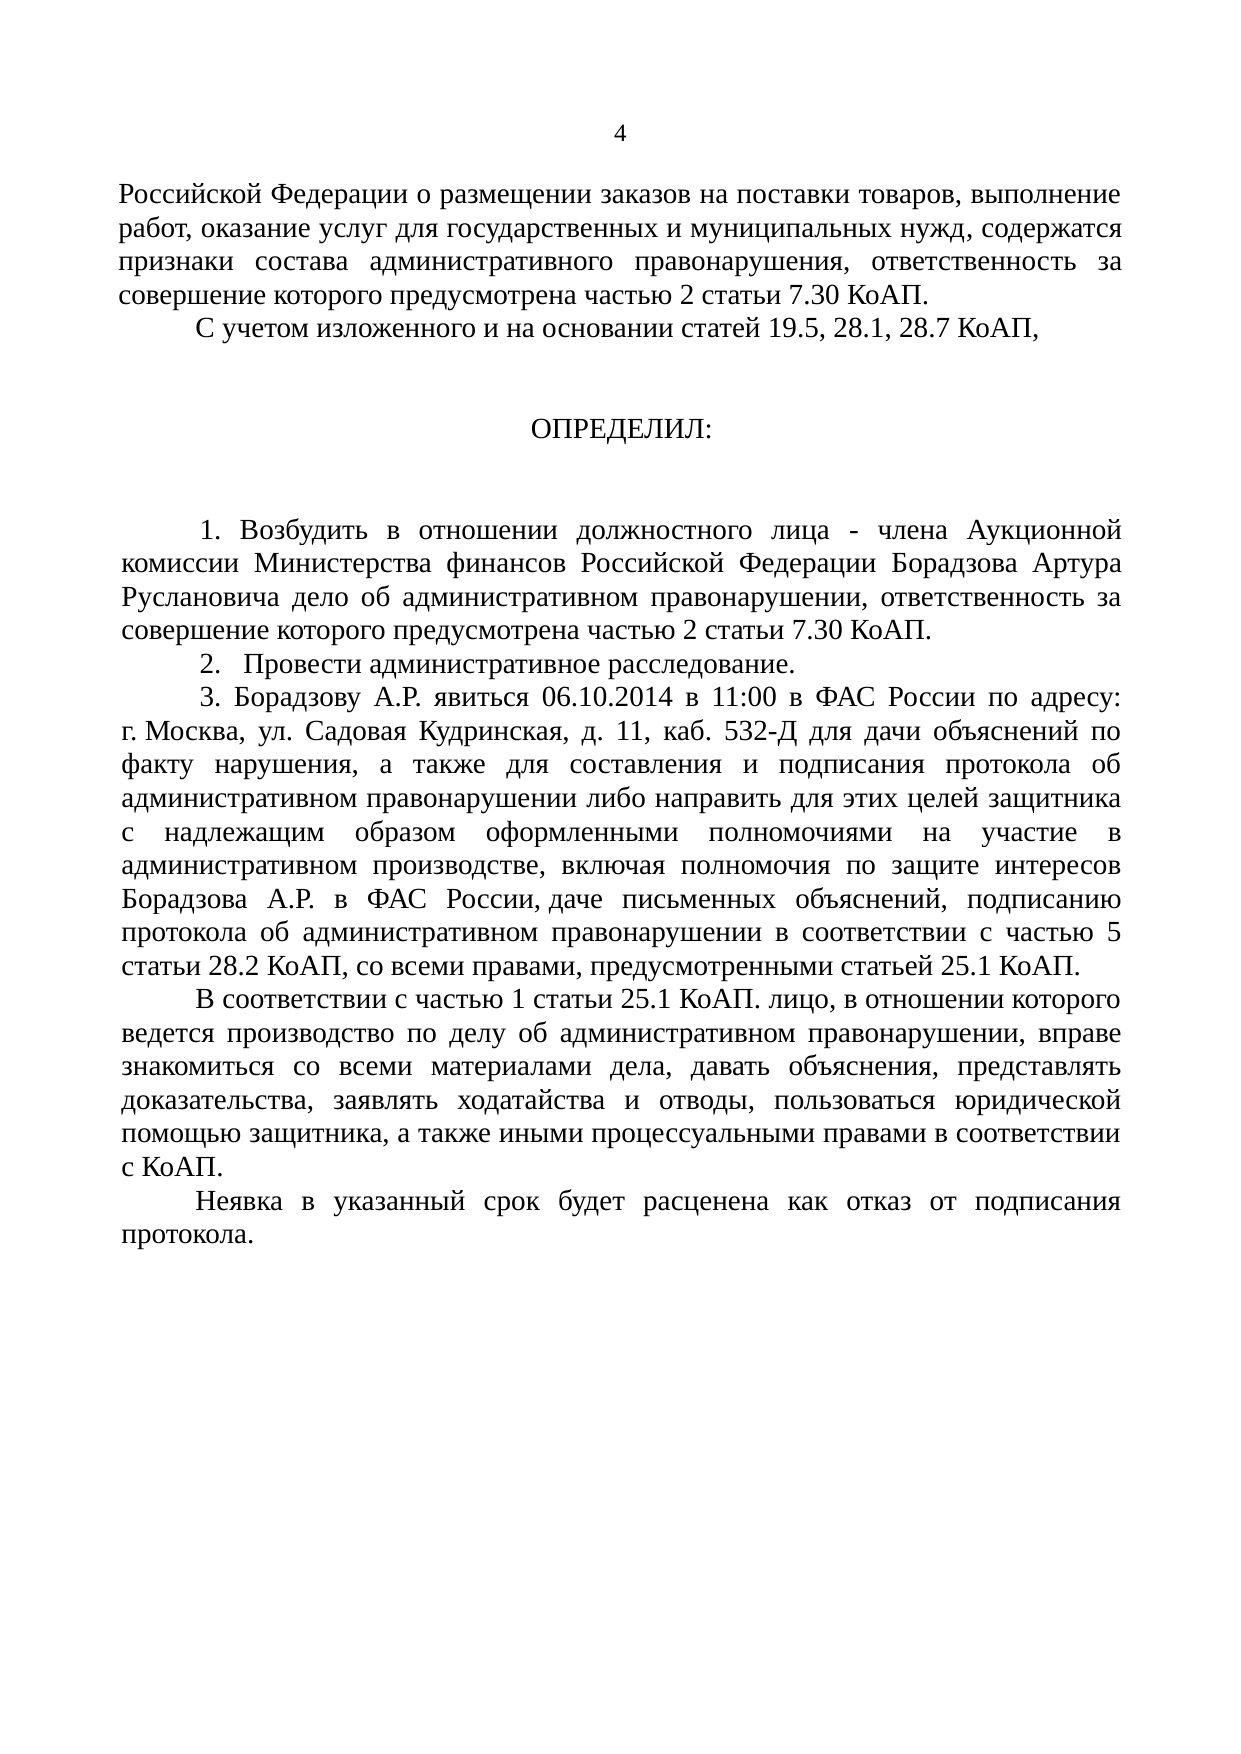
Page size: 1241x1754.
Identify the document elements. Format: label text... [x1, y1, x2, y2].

text 1. Возбудить в отношении должностного лица - члена Аукционной комиссии Министерства финансов Российской Федерации Борадзова Артура Руслановича дело об административном правонарушении, ответственность за совершение которого предусмотрена частью 2 статьи 7.30 КоАП. [121, 512, 1122, 646]
text Российской Федерации о размещении заказов на поставки товаров, выполнение работ, оказание услуг для государственных и муниципальных нужд, содержатся признаки состава административного правонарушения, ответственность за совершение которого предусмотрена частью 2 статьи 7.30 КоАП. [118, 176, 1122, 311]
text ОПРЕДЕЛИЛ: [121, 411, 1122, 445]
text 3. Борадзову А.Р. явиться 06.10.2014 в 11:00 в ФАС России по адресу: г. Москва, ул. Садовая Кудринская, д. 11, каб. 532-Д для дачи объяснений по факту нарушения, а также для составления и подписания протокола об административном правонарушении либо направить для этих целей защитника с надлежащим образом оформленными полномочиями на участие в административном производстве, включая полномочия по защите интересов Борадзова А.Р. в ФАС России, даче письменных объяснений, подписанию протокола об административном правонарушении в соответствии с частью 5 статьи 28.2 КоАП, со всеми правами, предусмотренными статьей 25.1 КоАП. [121, 679, 1122, 981]
text С учетом изложенного и на основании статей 19.5, 28.1, 28.7 КоАП, [121, 311, 1122, 344]
text Неявка в указанный срок будет расценена как отказ от подписания протокола. [121, 1183, 1122, 1250]
text В соответствии с частью 1 статьи 25.1 КоАП. лицо, в отношении которого ведется производство по делу об административном правонарушении, вправе знакомиться со всеми материалами дела, давать объяснения, представлять доказательства, заявлять ходатайства и отводы, пользоваться юридической помощью защитника, а также иными процессуальными правами в соответствии с КоАП. [121, 981, 1122, 1183]
text 2. Провести административное расследование. [121, 646, 1122, 679]
